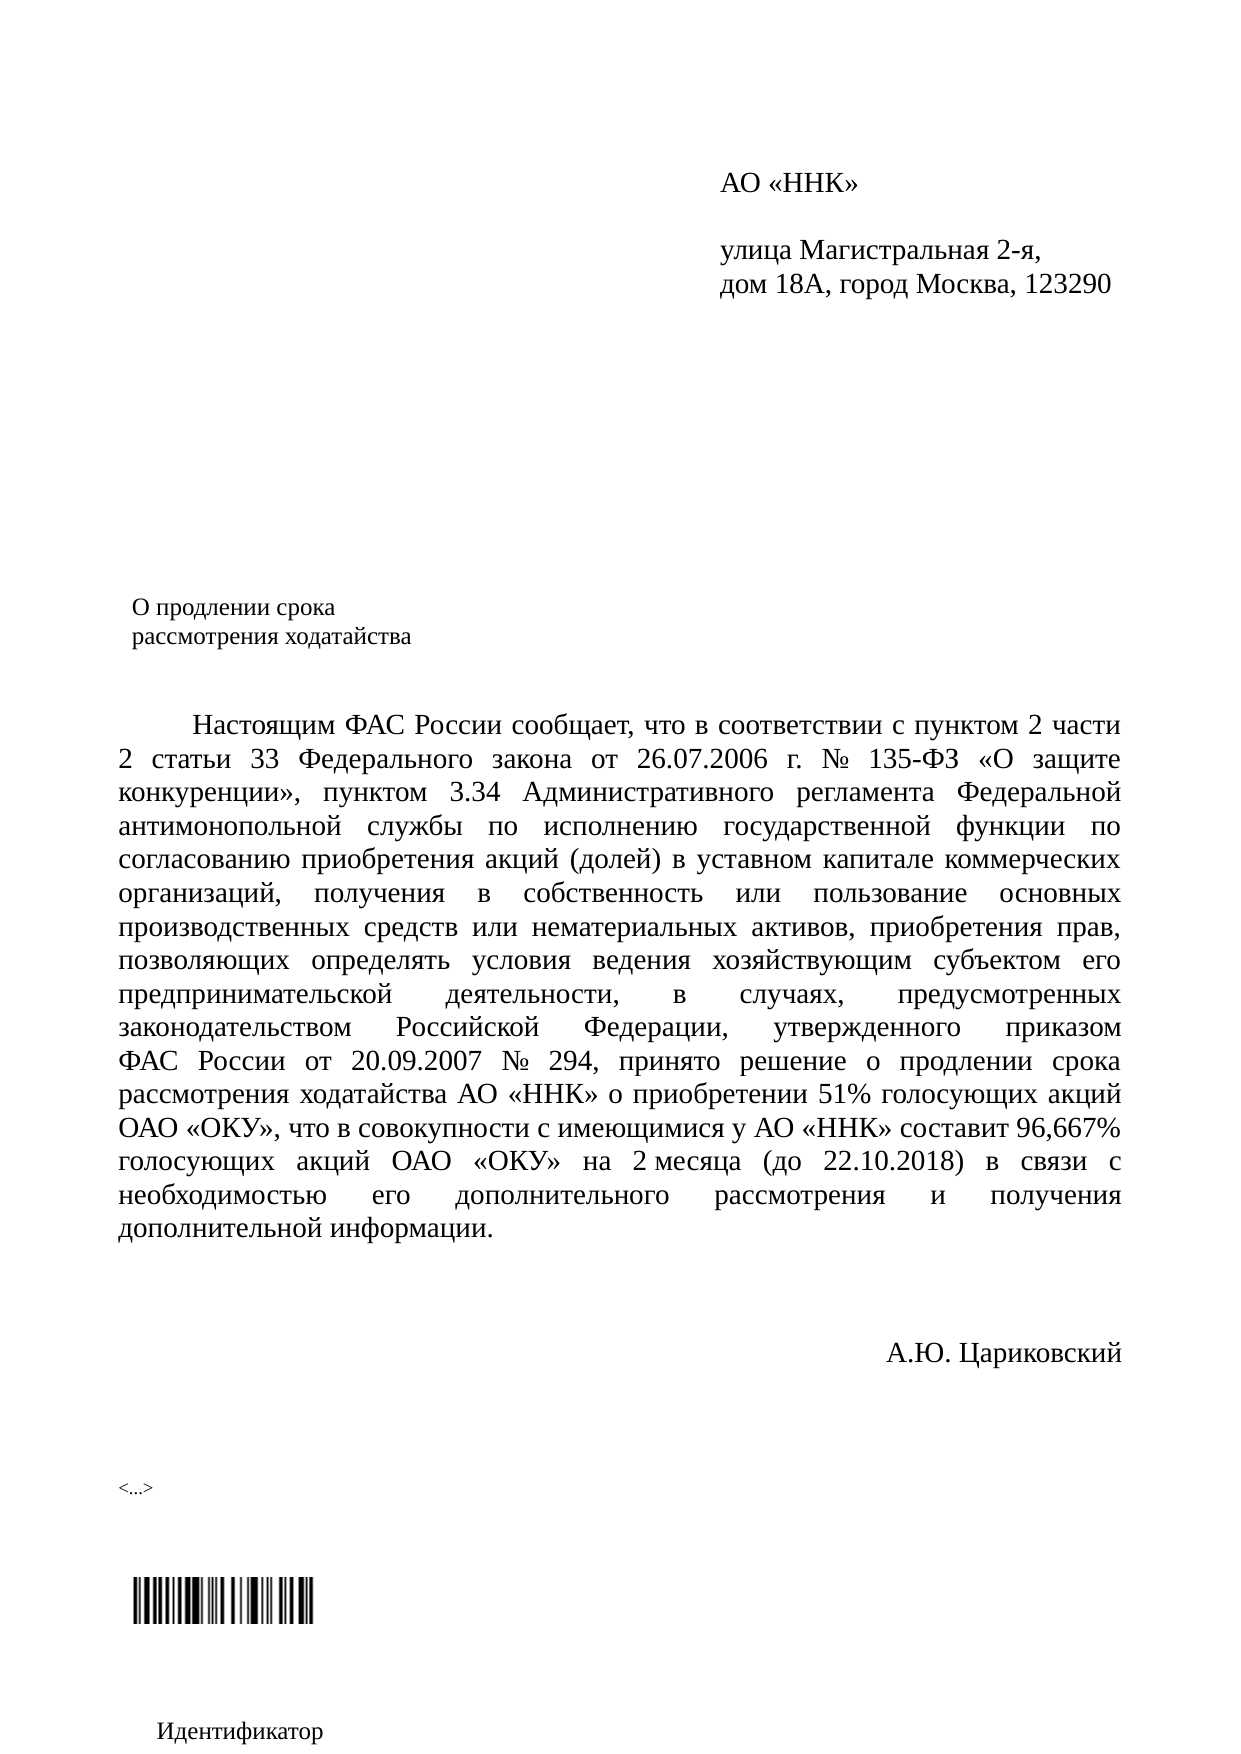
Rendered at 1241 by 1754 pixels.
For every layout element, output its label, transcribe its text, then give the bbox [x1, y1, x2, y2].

table_header АО «ННК» улица Магистральная 2-я, дом 18А, город Москва, 123290 [714, 159, 1122, 305]
text А.Ю. Цариковский [118, 1335, 1122, 1369]
picture [118, 1577, 331, 1624]
text рассмотрения ходатайства [118, 621, 1122, 650]
text О продлении срока [118, 592, 1122, 621]
text <...> [118, 1477, 1122, 1498]
text Настоящим ФАС России сообщает, что в соответствии с пунктом 2 части 2 статьи 33 Федерального закона от 26.07.2006 г. № 135-ФЗ «О защите конкуренции», пунктом 3.34 Административного регламента Федеральной антимонопольной службы по исполнению государственной функции по согласованию приобретения акций (долей) в уставном капитале коммерческих организаций, получения в собственность или пользование основных производственных средств или нематериальных активов, приобретения прав, позволяющих определять условия ведения хозяйствующим субъектом его предпринимательской деятельности, в случаях, предусмотренных законодательством Российской Федерации, утвержденного приказом ФАС России от 20.09.2007 № 294, принято решение о продлении срока рассмотрения ходатайства АО «ННК» о приобретении 51% голосующих акций ОАО «ОКУ», что в совокупности с имеющимися у АО «ННК» составит 96,667% голосующих акций ОАО «ОКУ» на 2 месяца (до 22.10.2018) в связи с необходимостью его дополнительного рассмотрения и получения дополнительной информации. [118, 707, 1122, 1244]
